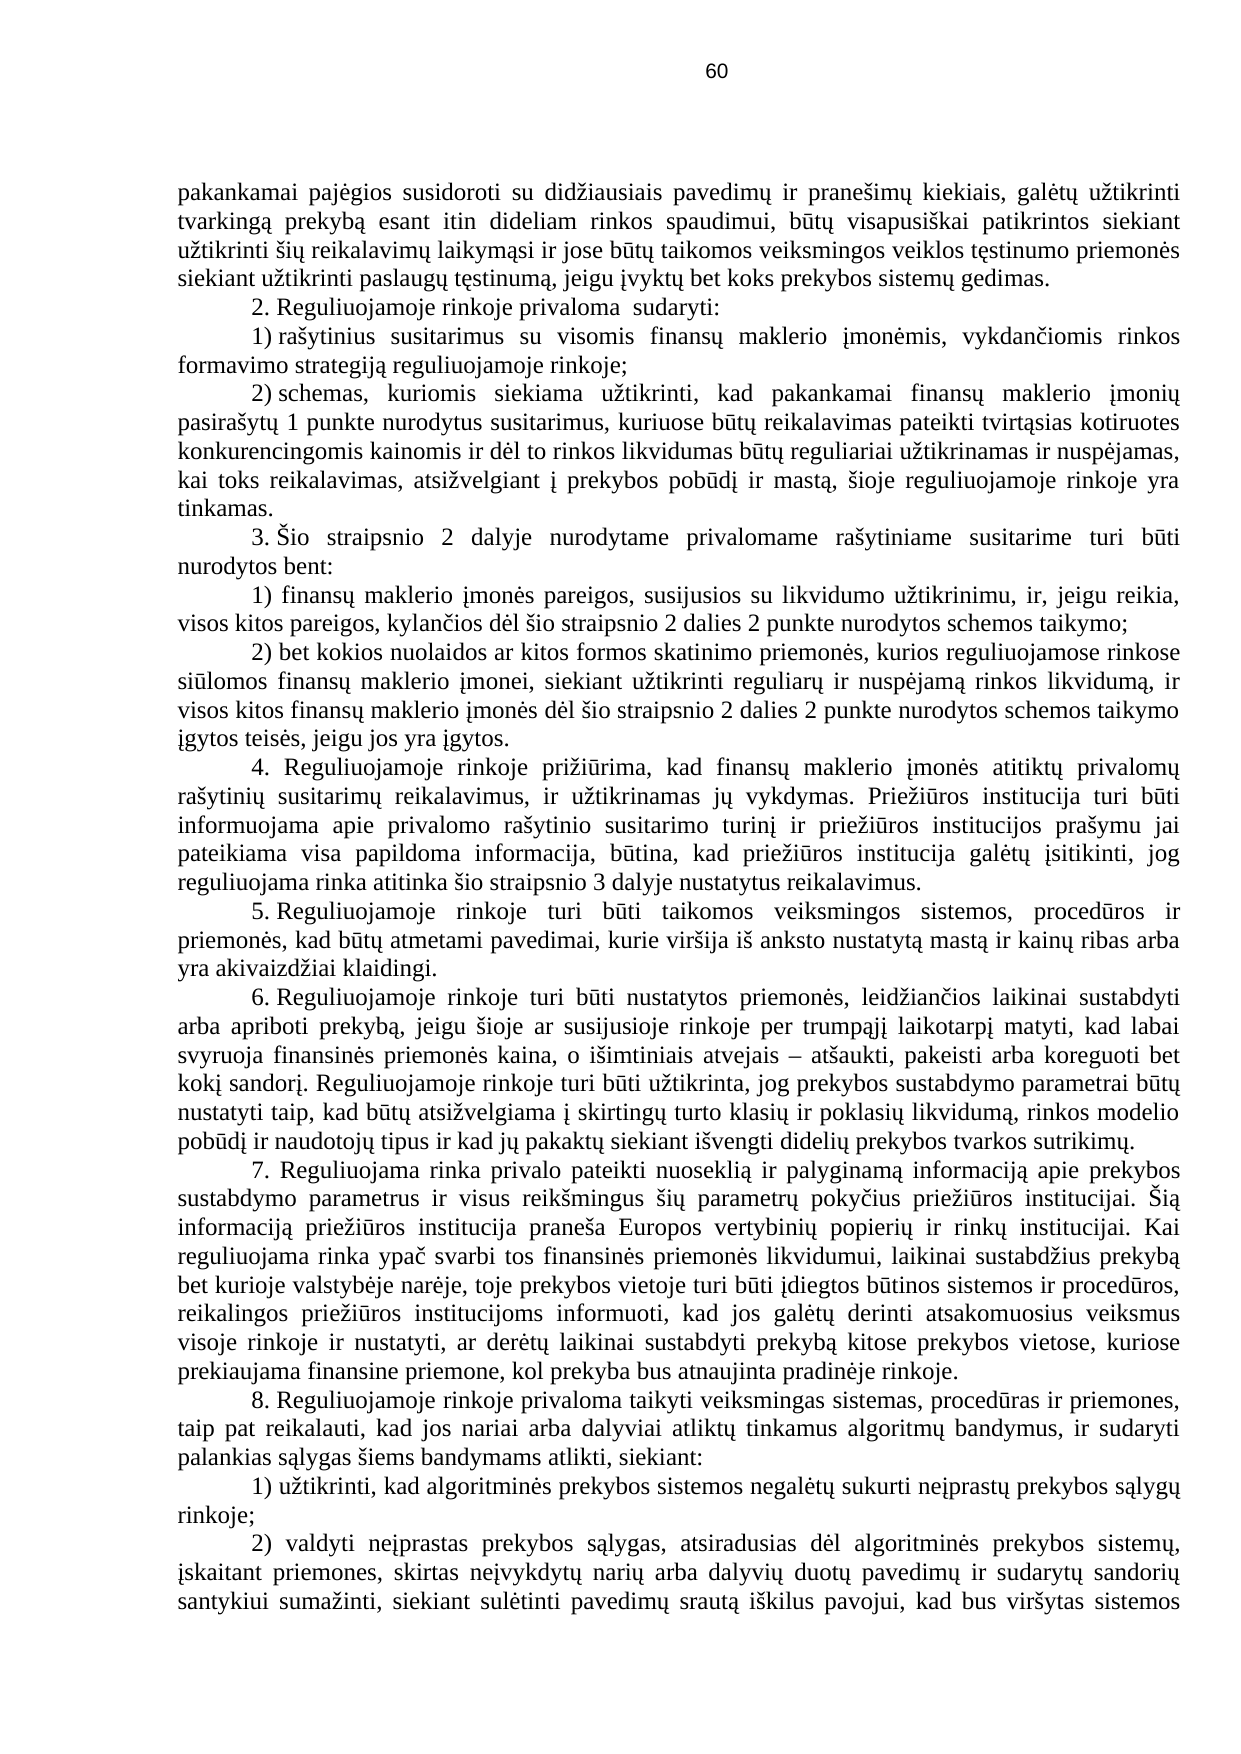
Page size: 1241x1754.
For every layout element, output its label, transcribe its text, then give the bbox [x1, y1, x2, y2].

text 3. Šio straipsnio 2 dalyje nurodytame privalomame rašytiniame susitarime turi būti nurodytos bent: [177, 522, 1181, 580]
text pakankamai pajėgios susidoroti su didžiausiais pavedimų ir pranešimų kiekiais, galėtų užtikrinti tvarkingą prekybą esant itin dideliam rinkos spaudimui, būtų visapusiškai patikrintos siekiant užtikrinti šių reikalavimų laikymąsi ir jose būtų taikomos veiksmingos veiklos tęstinumo priemonės siekiant užtikrinti paslaugų tęstinumą, jeigu įvyktų bet koks prekybos sistemų gedimas. [177, 177, 1181, 292]
text 4. Reguliuojamoje rinkoje prižiūrima, kad finansų maklerio įmonės atitiktų privalomų rašytinių susitarimų reikalavimus, ir užtikrinamas jų vykdymas. Priežiūros institucija turi būti informuojama apie privalomo rašytinio susitarimo turinį ir priežiūros institucijos prašymu jai pateikiama visa papildoma informacija, būtina, kad priežiūros institucija galėtų įsitikinti, jog reguliuojama rinka atitinka šio straipsnio 3 dalyje nustatytus reikalavimus. [177, 752, 1181, 896]
text 5. Reguliuojamoje rinkoje turi būti taikomos veiksmingos sistemos, procedūros ir priemonės, kad būtų atmetami pavedimai, kurie viršija iš anksto nustatytą mastą ir kainų ribas arba yra akivaizdžiai klaidingi. [177, 896, 1181, 982]
text 7. Reguliuojama rinka privalo pateikti nuoseklią ir palyginamą informaciją apie prekybos sustabdymo parametrus ir visus reikšmingus šių parametrų pokyčius priežiūros institucijai. Šią informaciją priežiūros institucija praneša Europos vertybinių popierių ir rinkų institucijai. Kai reguliuojama rinka ypač svarbi tos finansinės priemonės likvidumui, laikinai sustabdžius prekybą bet kurioje valstybėje narėje, toje prekybos vietoje turi būti įdiegtos būtinos sistemos ir procedūros, reikalingos priežiūros institucijoms informuoti, kad jos galėtų derinti atsakomuosius veiksmus visoje rinkoje ir nustatyti, ar derėtų laikinai sustabdyti prekybą kitose prekybos vietose, kuriose prekiaujama finansine priemone, kol prekyba bus atnaujinta pradinėje rinkoje. [177, 1155, 1181, 1385]
text 2) schemas, kuriomis siekiama užtikrinti, kad pakankamai finansų maklerio įmonių pasirašytų 1 punkte nurodytus susitarimus, kuriuose būtų reikalavimas pateikti tvirtąsias kotiruotes konkurencingomis kainomis ir dėl to rinkos likvidumas būtų reguliariai užtikrinamas ir nuspėjamas, kai toks reikalavimas, atsižvelgiant į prekybos pobūdį ir mastą, šioje reguliuojamoje rinkoje yra tinkamas. [177, 378, 1181, 522]
text 1) užtikrinti, kad algoritminės prekybos sistemos negalėtų sukurti neįprastų prekybos sąlygų rinkoje; [177, 1471, 1181, 1528]
text 1) finansų maklerio įmonės pareigos, susijusios su likvidumo užtikrinimu, ir, jeigu reikia, visos kitos pareigos, kylančios dėl šio straipsnio 2 dalies 2 punkte nurodytos schemos taikymo; [177, 580, 1181, 637]
text 2. Reguliuojamoje rinkoje privaloma sudaryti: [177, 292, 1181, 321]
text 8. Reguliuojamoje rinkoje privaloma taikyti veiksmingas sistemas, procedūras ir priemones, taip pat reikalauti, kad jos nariai arba dalyviai atliktų tinkamus algoritmų bandymus, ir sudaryti palankias sąlygas šiems bandymams atlikti, siekiant: [177, 1385, 1181, 1471]
text 1) rašytinius susitarimus su visomis finansų maklerio įmonėmis, vykdančiomis rinkos formavimo strategiją reguliuojamoje rinkoje; [177, 321, 1181, 378]
text 2) bet kokios nuolaidos ar kitos formos skatinimo priemonės, kurios reguliuojamose rinkose siūlomos finansų maklerio įmonei, siekiant užtikrinti reguliarų ir nuspėjamą rinkos likvidumą, ir visos kitos finansų maklerio įmonės dėl šio straipsnio 2 dalies 2 punkte nurodytos schemos taikymo įgytos teisės, jeigu jos yra įgytos. [177, 637, 1181, 752]
text 6. Reguliuojamoje rinkoje turi būti nustatytos priemonės, leidžiančios laikinai sustabdyti arba apriboti prekybą, jeigu šioje ar susijusioje rinkoje per trumpąjį laikotarpį matyti, kad labai svyruoja finansinės priemonės kaina, o išimtiniais atvejais – atšaukti, pakeisti arba koreguoti bet kokį sandorį. Reguliuojamoje rinkoje turi būti užtikrinta, jog prekybos sustabdymo parametrai būtų nustatyti taip, kad būtų atsižvelgiama į skirtingų turto klasių ir poklasių likvidumą, rinkos modelio pobūdį ir naudotojų tipus ir kad jų pakaktų siekiant išvengti didelių prekybos tvarkos sutrikimų. [177, 982, 1181, 1155]
text 2) valdyti neįprastas prekybos sąlygas, atsiradusias dėl algoritminės prekybos sistemų, įskaitant priemones, skirtas neįvykdytų narių arba dalyvių duotų pavedimų ir sudarytų sandorių santykiui sumažinti, siekiant sulėtinti pavedimų srautą iškilus pavojui, kad bus viršytas sistemos [177, 1528, 1181, 1615]
